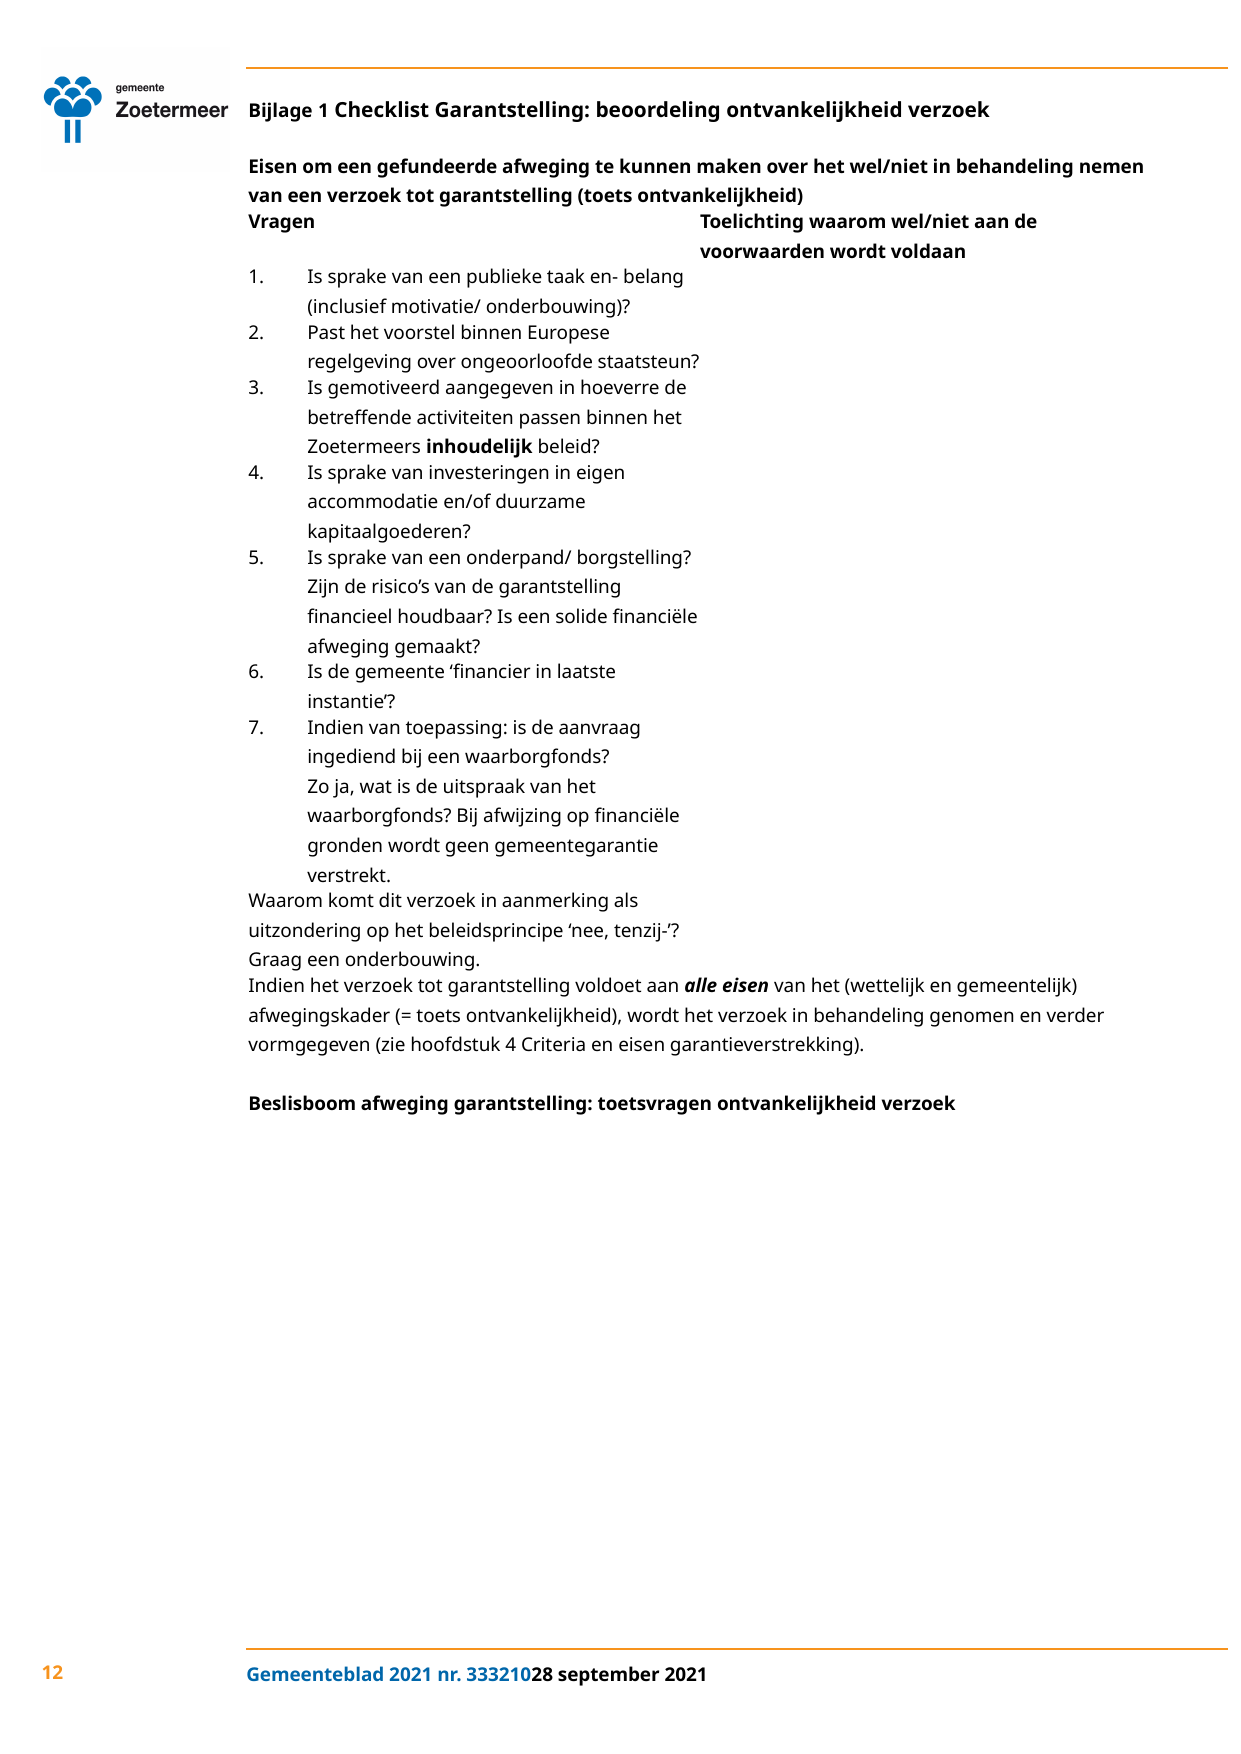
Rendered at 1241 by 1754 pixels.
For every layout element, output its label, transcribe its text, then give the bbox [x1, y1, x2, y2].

table_header Eisen om een gefundeerde afweging te kunnen maken over het wel/niet in behandeling nemen van een verzoek tot garantstelling (toets ontvankelijkheid) [248, 153, 1152, 208]
picture [41, 47, 231, 172]
table_cell Indien het verzoek tot garantstelling voldoet aan alle eisen van het (wettelijk en gemeentelijk) afwegingskader (= toets ontvankelijkheid), wordt het verzoek in behandeling genomen en verder vormgegeven (zie hoofdstuk 4 Criteria en eisen garantieverstrekking). [248, 973, 1152, 1057]
table_cell Is sprake van investeringen in eigen accommodatie en/of duurzame kapitaalgoederen? [248, 459, 700, 544]
table_cell Toelichting waarom wel/niet aan de voorwaarden wordt voldaan [700, 208, 1152, 264]
table_cell [700, 659, 1152, 714]
table_cell Is de gemeente ‘financier in laatste instantie’? [248, 659, 700, 714]
table_cell Waarom komt dit verzoek in aanmerking als uitzondering op het beleidsprincipe ‘nee, tenzij-’? Graag een onderbouwing. [248, 888, 700, 972]
text Bijlage 1 Checklist Garantstelling: beoordeling ontvankelijkheid verzoek [248, 95, 1152, 123]
table_cell [700, 264, 1152, 319]
table_cell Indien van toepassing: is de aanvraag ingediend bij een waarborgfonds? Zo ja, wat is de uitspraak van het waarborgfonds? Bij afwijzing op financiële gronden wordt geen gemeentegarantie verstrekt. [248, 714, 700, 887]
table_cell [700, 459, 1152, 544]
text Beslisboom afweging garantstelling: toetsvragen ontvankelijkheid verzoek [248, 1090, 1152, 1116]
table_cell Is sprake van een publieke taak en- belang (inclusief motivatie/ onderbouwing)? [248, 264, 700, 319]
table_cell [700, 714, 1152, 887]
table_cell [700, 544, 1152, 658]
table_cell [700, 374, 1152, 459]
table_cell Is gemotiveerd aangegeven in hoeverre de betreffende activiteiten passen binnen het Zoetermeers inhoudelijk beleid? [248, 374, 700, 459]
table_cell Is sprake van een onderpand/ borgstelling? Zijn de risico’s van de garantstelling financieel houdbaar? Is een solide financiële afweging gemaakt? [248, 544, 700, 658]
table_cell Past het voorstel binnen Europese regelgeving over ongeoorloofde staatsteun? [248, 319, 700, 374]
table_cell [700, 888, 1152, 972]
table_cell [700, 319, 1152, 374]
table_cell Vragen [248, 208, 700, 264]
